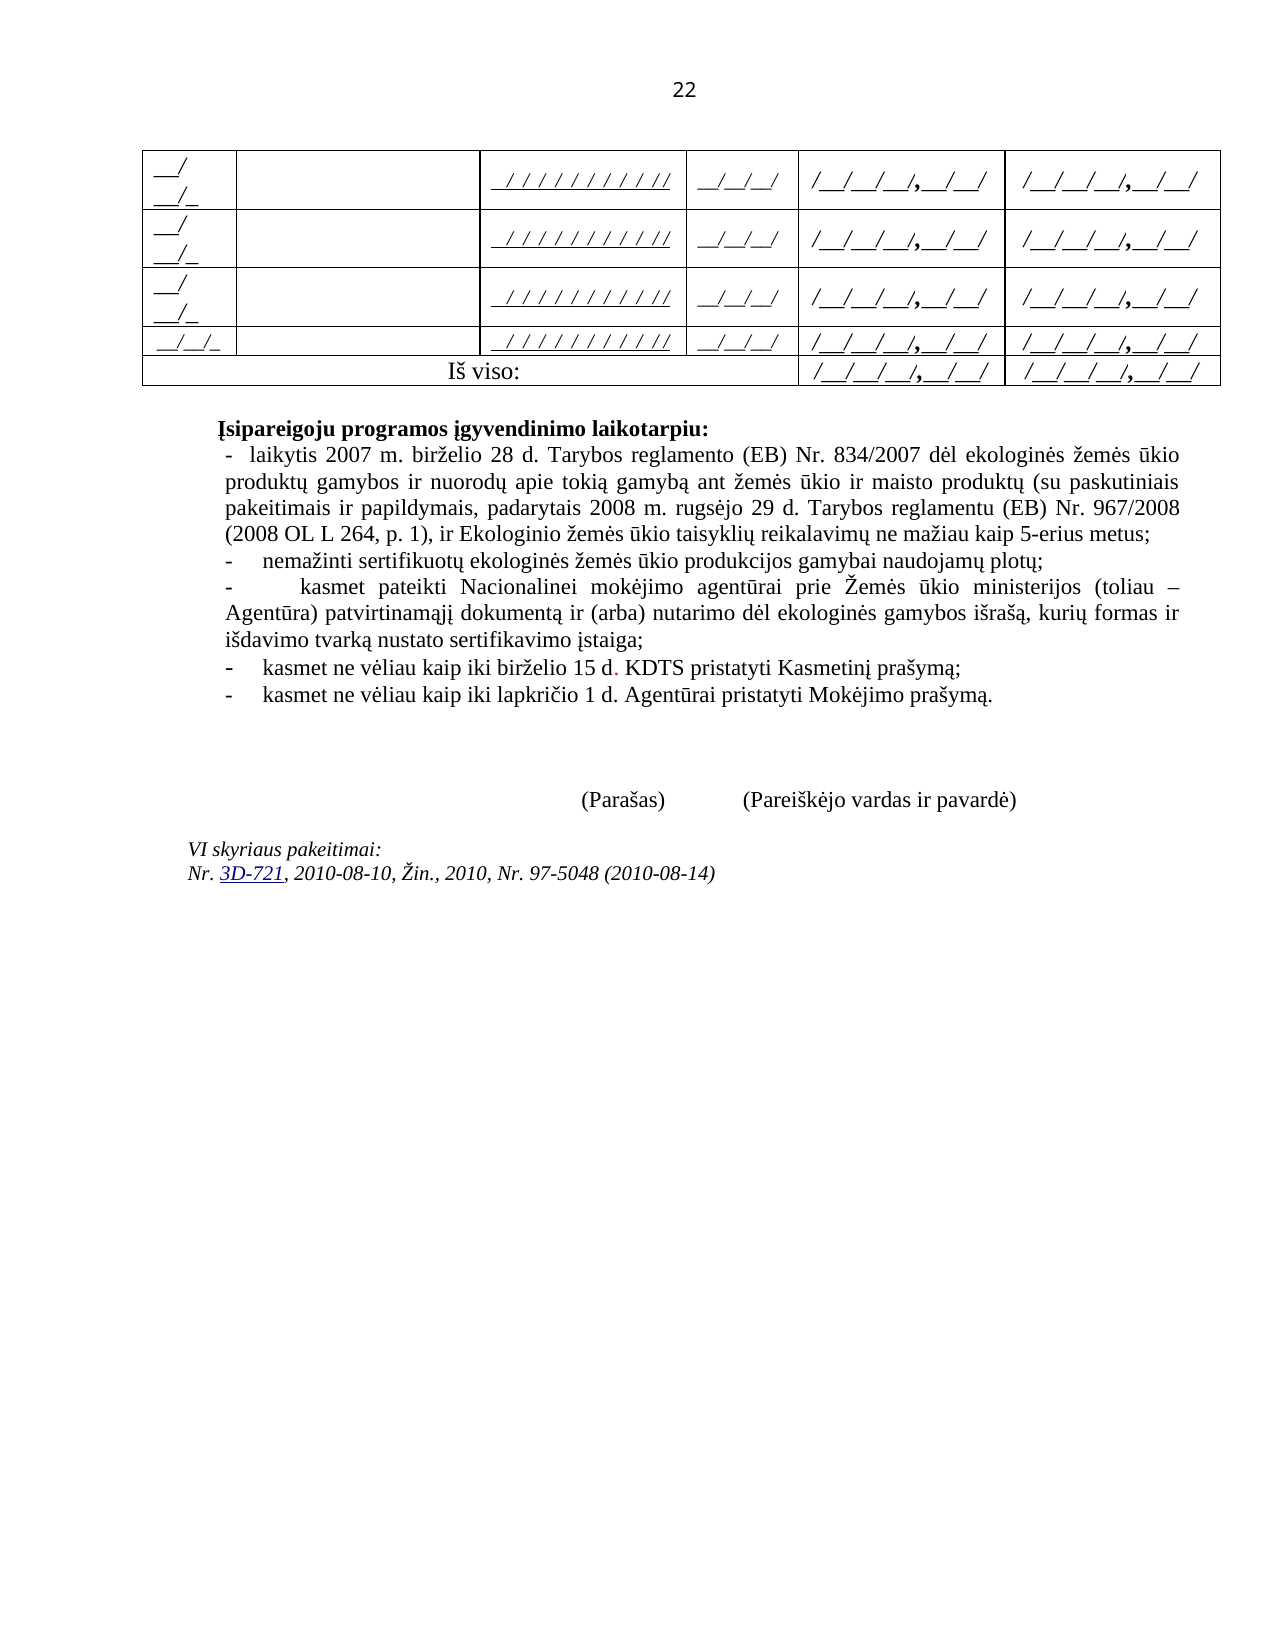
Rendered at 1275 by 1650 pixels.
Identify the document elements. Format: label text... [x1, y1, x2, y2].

text - laikytis 2007 m. birželio 28 d. Tarybos reglamento (EB) Nr. 834/2007 dėl ekologinės žemės ūkio produktų gamybos ir nuorodų apie tokią gamybą ant žemės ūkio ir maisto produktų (su paskutiniais pakeitimais ir papildymais, padarytais 2008 m. rugsėjo 29 d. Tarybos reglamentu (EB) Nr. 967/2008 (2008 OL L 264, p. 1), ir Ekologinio žemės ūkio taisyklių reikalavimų ne mažiau kaip 5-erius metus; [225, 441, 1181, 547]
table_cell /__/__/__/,__/__/ [1006, 327, 1220, 355]
table_cell __/__/_ [143, 151, 236, 208]
table_cell / / / / / / / / / / / [481, 327, 686, 355]
list kasmet ne vėliau kaip iki lapkričio 1 d. Agentūrai pristatyti Mokėjimo prašymą. [225, 681, 1181, 707]
table_cell [237, 210, 479, 267]
table_cell /__/__/__/,__/__/ [1006, 151, 1220, 208]
table_cell [237, 268, 479, 326]
table_cell /__/__/__/,__/__/ [1006, 210, 1220, 267]
table_cell /__/__/__/,__/__/ [799, 268, 1004, 326]
table_cell __/__/_ [143, 210, 236, 267]
text Įsipareigoju programos įgyvendinimo laikotarpiu: [187, 415, 1181, 441]
table_cell /__/__/__/,__/__/ [799, 210, 1004, 267]
table_cell __/__/__/ [687, 151, 798, 208]
table_cell /__/__/__/,__/__/ [799, 356, 1004, 385]
table_cell Iš viso: [143, 356, 798, 385]
table_cell __/__/__/ [687, 327, 798, 355]
table_cell [237, 327, 479, 355]
table_cell __/__/__/ [687, 268, 798, 326]
table_cell /__/__/__/,__/__/ [1006, 268, 1220, 326]
table_cell __/__/_ [143, 327, 236, 355]
text (Parašas) (Pareiškėjo vardas ir pavardė) [131, 786, 1181, 813]
text VI skyriaus pakeitimai: [187, 837, 1181, 861]
table_cell / / / / / / / / / / / [481, 151, 686, 208]
table_cell __/__/_ [143, 268, 236, 326]
text - kasmet pateikti Nacionalinei mokėjimo agentūrai prie Žemės ūkio ministerijos (toliau – Agentūra) patvirtinamąjį dokumentą ir (arba) nutarimo dėl ekologinės gamybos išrašą, kurių formas ir išdavimo tvarką nustato sertifikavimo įstaiga; [225, 573, 1181, 652]
table_cell / / / / / / / / / / / [481, 210, 686, 267]
table_cell /__/__/__/,__/__/ [799, 327, 1004, 355]
table_cell /__/__/__/,__/__/ [1006, 356, 1220, 385]
table_cell /__/__/__/,__/__/ [799, 151, 1004, 208]
table_cell [237, 151, 479, 208]
list nemažinti sertifikuotų ekologinės žemės ūkio produkcijos gamybai naudojamų plotų; [225, 547, 1181, 573]
text Nr. 3D-721, 2010-08-10, Žin., 2010, Nr. 97-5048 (2010-08-14) [187, 861, 1181, 885]
list kasmet ne vėliau kaip iki birželio 15 d. KDTS pristatyti Kasmetinį prašymą; [225, 652, 1181, 681]
table_cell __/__/__/ [687, 210, 798, 267]
table_cell / / / / / / / / / / / [481, 268, 686, 326]
